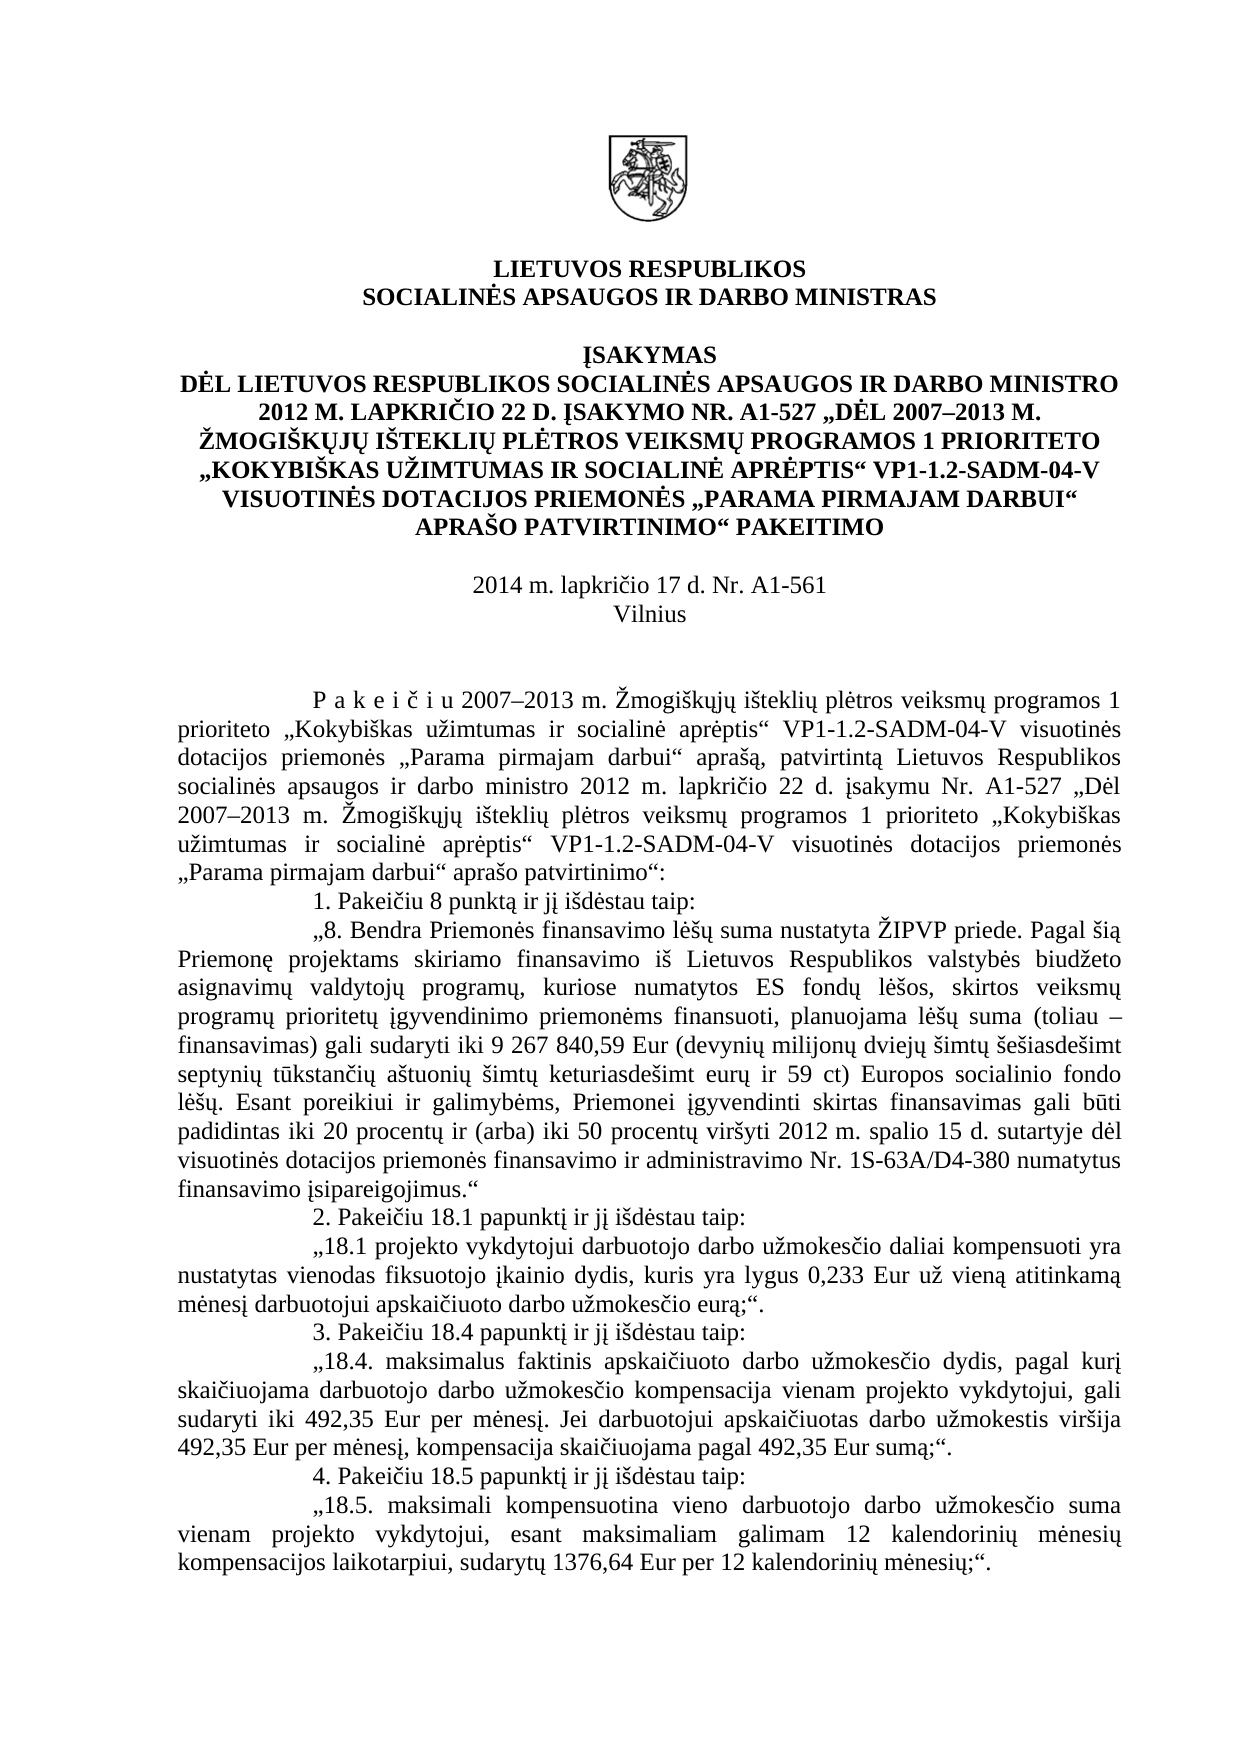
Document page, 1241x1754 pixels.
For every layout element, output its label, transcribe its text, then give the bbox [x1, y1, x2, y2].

text DĖL LIETUVOS RESPUBLIKOS SOCIALINĖS APSAUGOS IR DARBO MINISTRO [177, 369, 1122, 397]
text 2. Pakeičiu 18.1 papunktį ir jį išdėstau taip: [177, 1202, 1122, 1231]
text ĮSAKYMAS [177, 340, 1122, 369]
text 1. Pakeičiu 8 punktą ir jį išdėstau taip: [177, 886, 1122, 915]
text „8. Bendra Priemonės finansavimo lėšų suma nustatyta ŽIPVP priede. Pagal šią Priemonę projektams skiriamo finansavimo iš Lietuvos Respublikos valstybės biudžeto asignavimų valdytojų programų, kuriose numatytos ES fondų lėšos, skirtos veiksmų programų prioritetų įgyvendinimo priemonėms finansuoti, planuojama lėšų suma (toliau – finansavimas) gali sudaryti iki 9 267 840,59 Eur (devynių milijonų dviejų šimtų šešiasdešimt septynių tūkstančių aštuonių šimtų keturiasdešimt eurų ir 59 ct) Europos socialinio fondo lėšų. Esant poreikiui ir galimybėms, Priemonei įgyvendinti skirtas finansavimas gali būti padidintas iki 20 procentų ir (arba) iki 50 procentų viršyti 2012 m. spalio 15 d. sutartyje dėl visuotinės dotacijos priemonės finansavimo ir administravimo Nr. 1S-63A/D4-380 numatytus finansavimo įsipareigojimus.“ [177, 915, 1122, 1202]
text SOCIALINĖS APSAUGOS IR DARBO MINISTRAS [177, 282, 1122, 311]
text 4. Pakeičiu 18.5 papunktį ir jį išdėstau taip: [177, 1461, 1122, 1490]
text 2012 M. LAPKRIČIO 22 D. ĮSAKYMO NR. A1-527 „DĖL 2007–2013 M. ŽMOGIŠKŲJŲ IŠTEKLIŲ PLĖTROS VEIKSMŲ PROGRAMOS 1 PRIORITETO „KOKYBIŠKAS UŽIMTUMAS IR SOCIALINĖ APRĖPTIS“ VP1-1.2-SADM-04-V VISUOTINĖS DOTACIJOS PRIEMONĖS „PARAMA PIRMAJAM DARBUI“ APRAŠO PATVIRTINIMO“ PAKEITIMO [177, 397, 1122, 541]
text Vilnius [177, 599, 1122, 627]
text „18.4. maksimalus faktinis apskaičiuoto darbo užmokesčio dydis, pagal kurį skaičiuojama darbuotojo darbo užmokesčio kompensacija vienam projekto vykdytojui, gali sudaryti iki 492,35 Eur per mėnesį. Jei darbuotojui apskaičiuotas darbo užmokestis viršija 492,35 Eur per mėnesį, kompensacija skaičiuojama pagal 492,35 Eur sumą;“. [177, 1346, 1122, 1461]
text 3. Pakeičiu 18.4 papunktį ir jį išdėstau taip: [177, 1317, 1122, 1346]
text 2014 m. lapkričio 17 d. Nr. A1-561 [177, 570, 1122, 599]
text P a k e i č i u 2007–2013 m. Žmogiškųjų išteklių plėtros veiksmų programos 1 prioriteto „Kokybiškas užimtumas ir socialinė aprėptis“ VP1-1.2-SADM-04-V visuotinės dotacijos priemonės „Parama pirmajam darbui“ aprašą, patvirtintą Lietuvos Respublikos socialinės apsaugos ir darbo ministro 2012 m. lapkričio 22 d. įsakymu Nr. A1-527 „Dėl 2007–2013 m. Žmogiškųjų išteklių plėtros veiksmų programos 1 prioriteto „Kokybiškas užimtumas ir socialinė aprėptis“ VP1-1.2-SADM-04-V visuotinės dotacijos priemonės „Parama pirmajam darbui“ aprašo patvirtinimo“: [177, 685, 1122, 886]
text „18.5. maksimali kompensuotina vieno darbuotojo darbo užmokesčio suma vienam projekto vykdytojui, esant maksimaliam galimam 12 kalendorinių mėnesių kompensacijos laikotarpiui, sudarytų 1376,64 Eur per 12 kalendorinių mėnesių;“. [177, 1490, 1122, 1576]
text LIETUVOS RESPUBLIKOS [177, 254, 1122, 282]
text „18.1 projekto vykdytojui darbuotojo darbo užmokesčio daliai kompensuoti yra nustatytas vienodas fiksuotojo įkainio dydis, kuris yra lygus 0,233 Eur už vieną atitinkamą mėnesį darbuotojui apskaičiuoto darbo užmokesčio eurą;“. [177, 1231, 1122, 1317]
